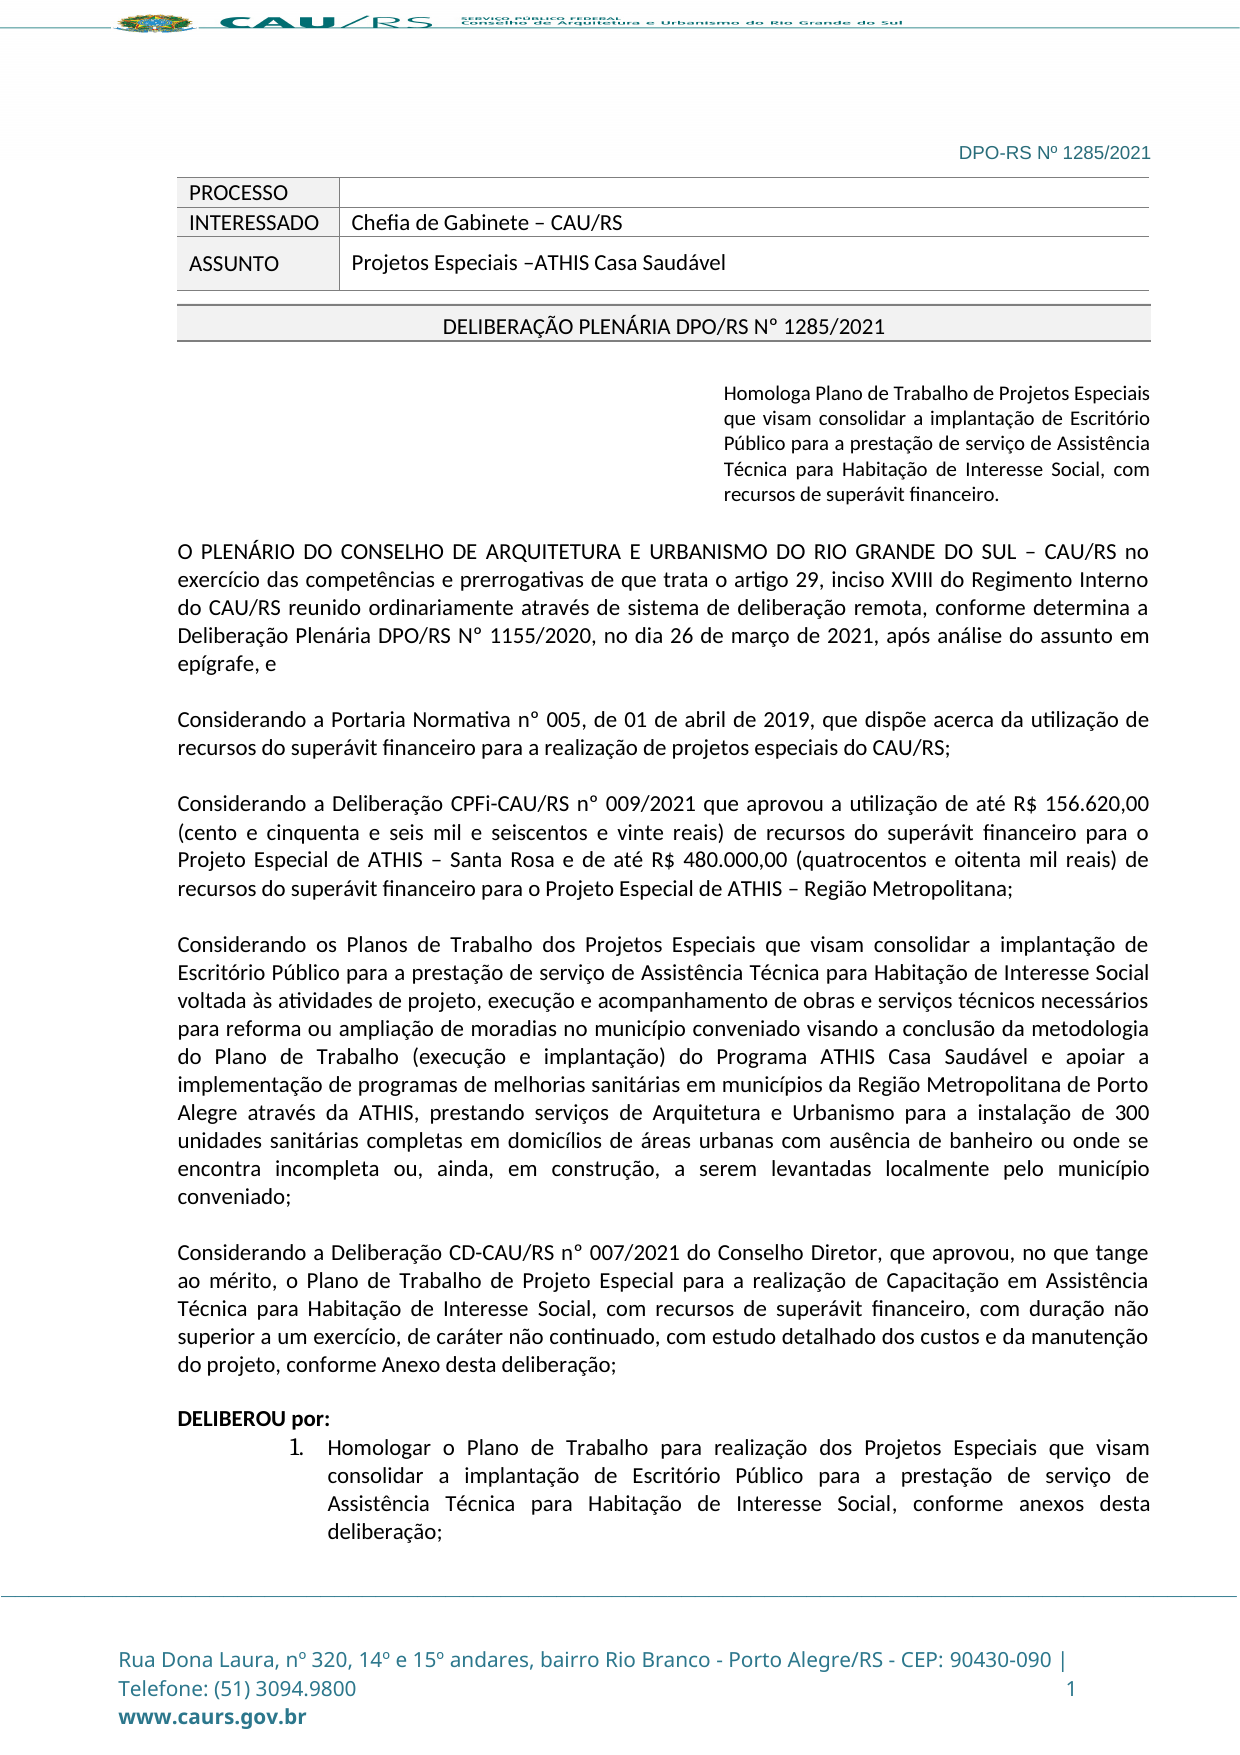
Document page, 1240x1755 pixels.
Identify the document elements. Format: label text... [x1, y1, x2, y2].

text Considerando os Planos de Trabalho dos Projetos Especiais que visam consolidar a implantação de Escritório Público para a prestação de serviço de Assistência Técnica para Habitação de Interesse Social voltada às atividades de projeto, execução e acompanhamento de obras e serviços técnicos necessários para reforma ou ampliação de moradias no município conveniado visando a conclusão da metodologia do Plano de Trabalho (execução e implantação) do Programa ATHIS Casa Saudável e apoiar a implementação de programas de melhorias sanitárias em municípios da Região Metropolitana de Porto Alegre através da ATHIS, prestando serviços de Arquitetura e Urbanismo para a instalação de 300 unidades sanitárias completas em domicílios de áreas urbanas com ausência de banheiro ou onde se encontra incompleta ou, ainda, em construção, a serem levantadas localmente pelo município conveniado; [177, 930, 1151, 1210]
text O PLENÁRIO DO CONSELHO DE ARQUITETURA E URBANISMO DO RIO GRANDE DO SUL – CAU/RS no exercício das competências e prerrogativas de que trata o artigo 29, inciso XVIII do Regimento Interno do CAU/RS reunido ordinariamente através de sistema de deliberação remota, conforme determina a Deliberação Plenária DPO/RS Nº 1155/2020, no dia 26 de março de 2021, após análise do assunto em epígrafe, e [177, 537, 1151, 677]
table_header [340, 178, 1149, 207]
text Considerando a Deliberação CD-CAU/RS nº 007/2021 do Conselho Diretor, que aprovou, no que tange ao mérito, o Plano de Trabalho de Projeto Especial para a realização de Capacitação em Assistência Técnica para Habitação de Interesse Social, com recursos de superávit financeiro, com duração não superior a um exercício, de caráter não continuado, com estudo detalhado dos custos e da manutenção do projeto, conforme Anexo desta deliberação; [177, 1238, 1151, 1378]
table_header PROCESSO [177, 178, 339, 207]
table_cell Chefia de Gabinete – CAU/RS [340, 208, 1149, 236]
text DELIBEROU por: [177, 1404, 1151, 1432]
text Homologa Plano de Trabalho de Projetos Especiais que visam consolidar a implantação de Escritório Público para a prestação de serviço de Assistência Técnica para Habitação de Interesse Social, com recursos de superávit financeiro. [723, 380, 1151, 507]
table_cell INTERESSADO [177, 208, 339, 236]
table_cell Projetos Especiais –ATHIS Casa Saudável [340, 237, 1149, 290]
text Considerando a Deliberação CPFi-CAU/RS nº 009/2021 que aprovou a utilização de até R$ 156.620,00 (cento e cinquenta e seis mil e seiscentos e vinte reais) de recursos do superávit financeiro para o Projeto Especial de ATHIS – Santa Rosa e de até R$ 480.000,00 (quatrocentos e oitenta mil reais) de recursos do superávit financeiro para o Projeto Especial de ATHIS – Região Metropolitana; [177, 789, 1151, 902]
text DELIBERAÇÃO PLENÁRIA DPO/RS Nº 1285/2021 [177, 306, 1151, 340]
text Considerando a Portaria Normativa nº 005, de 01 de abril de 2019, que dispõe acerca da utilização de recursos do superávit financeiro para a realização de projetos especiais do CAU/RS; [177, 706, 1151, 762]
list Homologar o Plano de Trabalho para realização dos Projetos Especiais que visam consolidar a implantação de Escritório Público para a prestação de serviço de Assistência Técnica para Habitação de Interesse Social, conforme anexos desta deliberação; [290, 1432, 1151, 1545]
table_cell ASSUNTO [177, 237, 339, 290]
